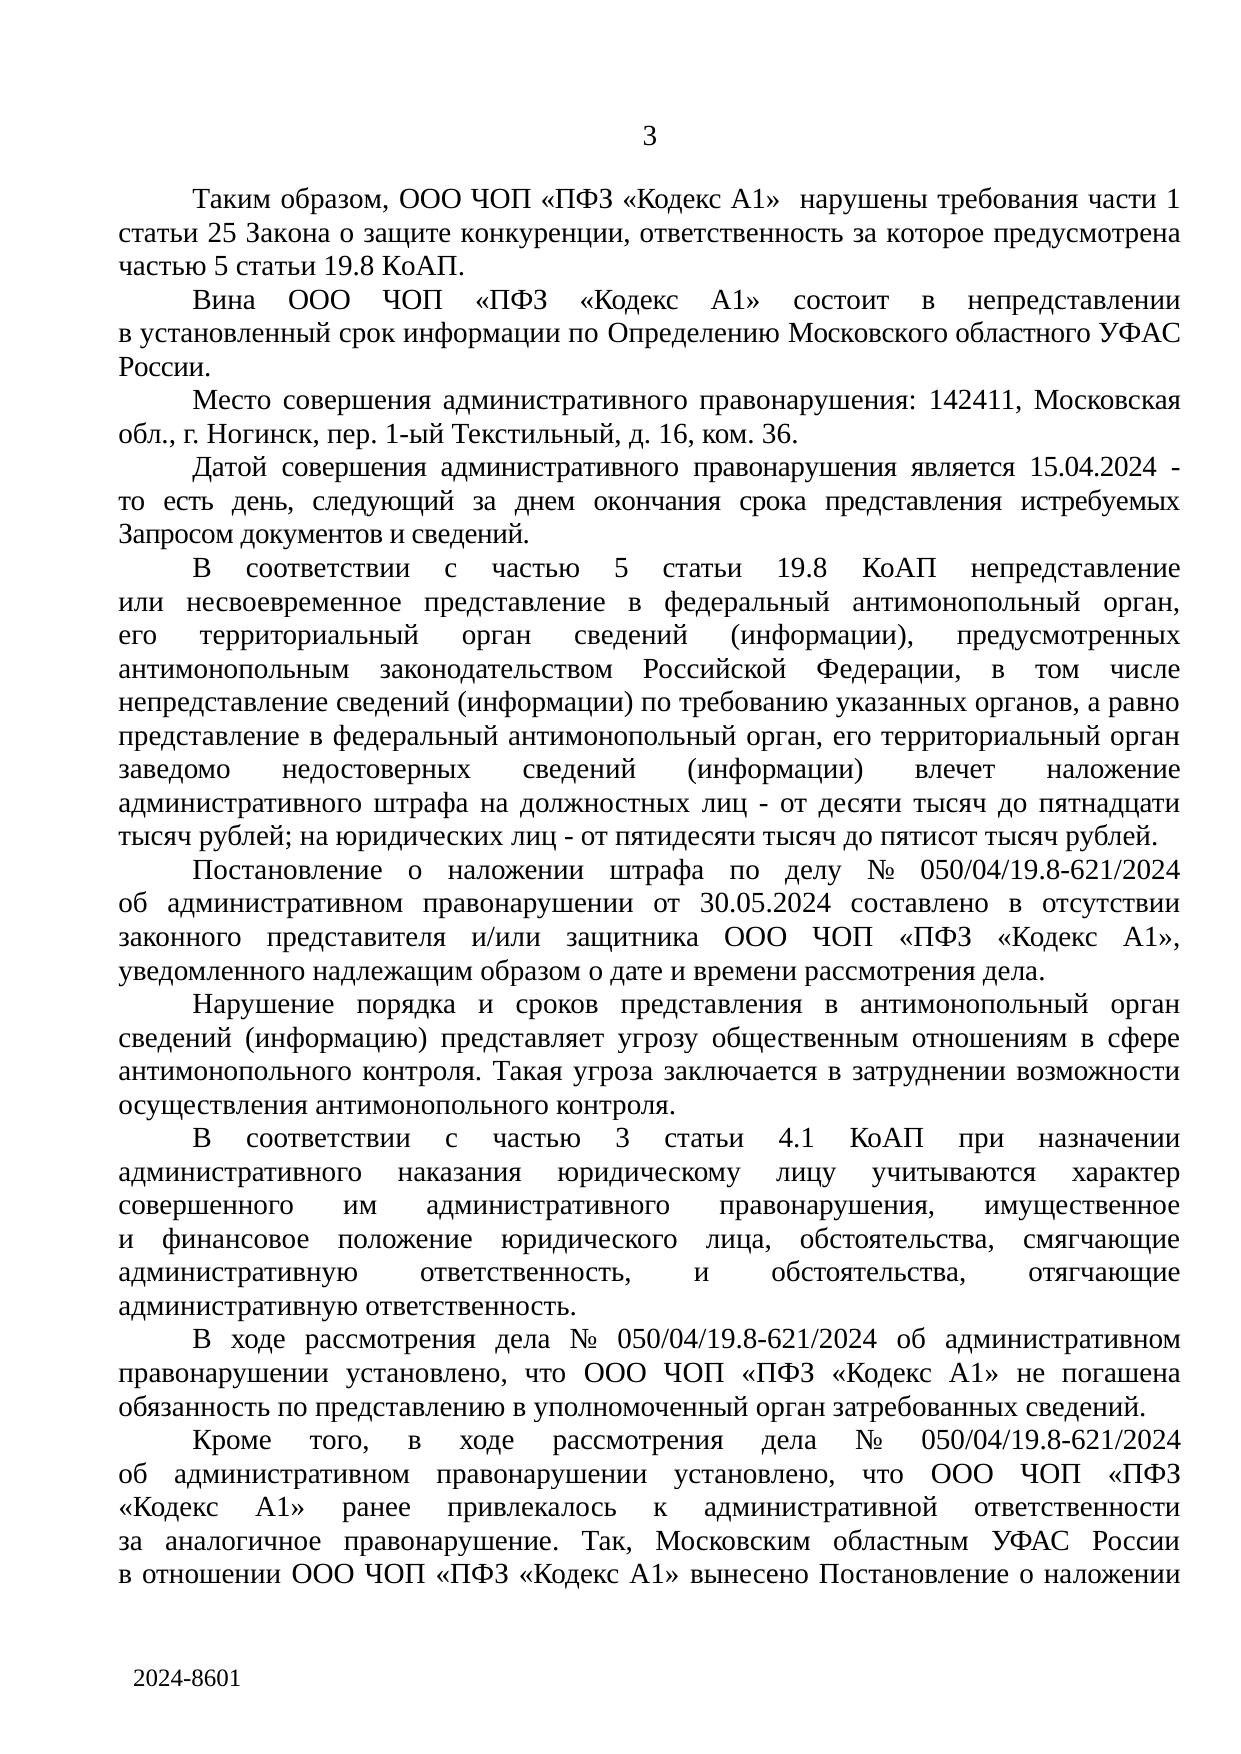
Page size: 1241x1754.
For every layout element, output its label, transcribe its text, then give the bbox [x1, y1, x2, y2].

text В соответствии с частью 5 статьи 19.8 КоАП непредставление или несвоевременное представление в федеральный антимонопольный орган, его территориальный орган сведений (информации), предусмотренных антимонопольным законодательством Российской Федерации, в том числе непредставление сведений (информации) по требованию указанных органов, а равно представление в федеральный антимонопольный орган, его территориальный орган заведомо недостоверных сведений (информации) влечет наложение административного штрафа на должностных лиц - от десяти тысяч до пятнадцати тысяч рублей; на юридических лиц - от пятидесяти тысяч до пятисот тысяч рублей. [118, 550, 1181, 852]
text В ходе рассмотрения дела № 050/04/19.8-621/2024 об административном правонарушении установлено, что ООО ЧОП «ПФЗ «Кодекс А1» не погашена обязанность по представлению в уполномоченный орган затребованных сведений. [118, 1322, 1181, 1422]
text В соответствии с частью 3 статьи 4.1 КоАП при назначении административного наказания юридическому лицу учитываются характер совершенного им административного правонарушения, имущественное и финансовое положение юридического лица, обстоятельства, смягчающие административную ответственность, и обстоятельства, отягчающие административную ответственность. [118, 1120, 1181, 1322]
text Нарушение порядка и сроков представления в антимонопольный орган сведений (информацию) представляет угрозу общественным отношениям в сфере антимонопольного контроля. Такая угроза заключается в затруднении возможности осуществления антимонопольного контроля. [118, 986, 1181, 1120]
text Место совершения административного правонарушения: 142411, Московская обл., г. Ногинск, пер. 1-ый Текстильный, д. 16, ком. 36. [118, 382, 1181, 449]
text Постановление о наложении штрафа по делу № 050/04/19.8-621/2024 об административном правонарушении от 30.05.2024 составлено в отсутствии законного представителя и/или защитника ООО ЧОП «ПФЗ «Кодекс А1», уведомленного надлежащим образом о дате и времени рассмотрения дела. [118, 852, 1181, 986]
text Датой совершения административного правонарушения является 15.04.2024 - то есть день, следующий за днем окончания срока представления истребуемых Запросом документов и сведений. [118, 449, 1181, 550]
text Вина ООО ЧОП «ПФЗ «Кодекс А1» состоит в непредставлении в установленный срок информации по Определению Московского областного УФАС России. [118, 282, 1181, 382]
text Кроме того, в ходе рассмотрения дела № 050/04/19.8-621/2024 об административном правонарушении установлено, что ООО ЧОП «ПФЗ «Кодекс А1» ранее привлекалось к административной ответственности за аналогичное правонарушение. Так, Московским областным УФАС России в отношении ООО ЧОП «ПФЗ «Кодекс А1» вынесено Постановление о наложении [118, 1422, 1181, 1590]
text Таким образом, ООО ЧОП «ПФЗ «Кодекс А1» нарушены требования части 1 статьи 25 Закона о защите конкуренции, ответственность за которое предусмотрена частью 5 статьи 19.8 КоАП. [118, 181, 1181, 282]
